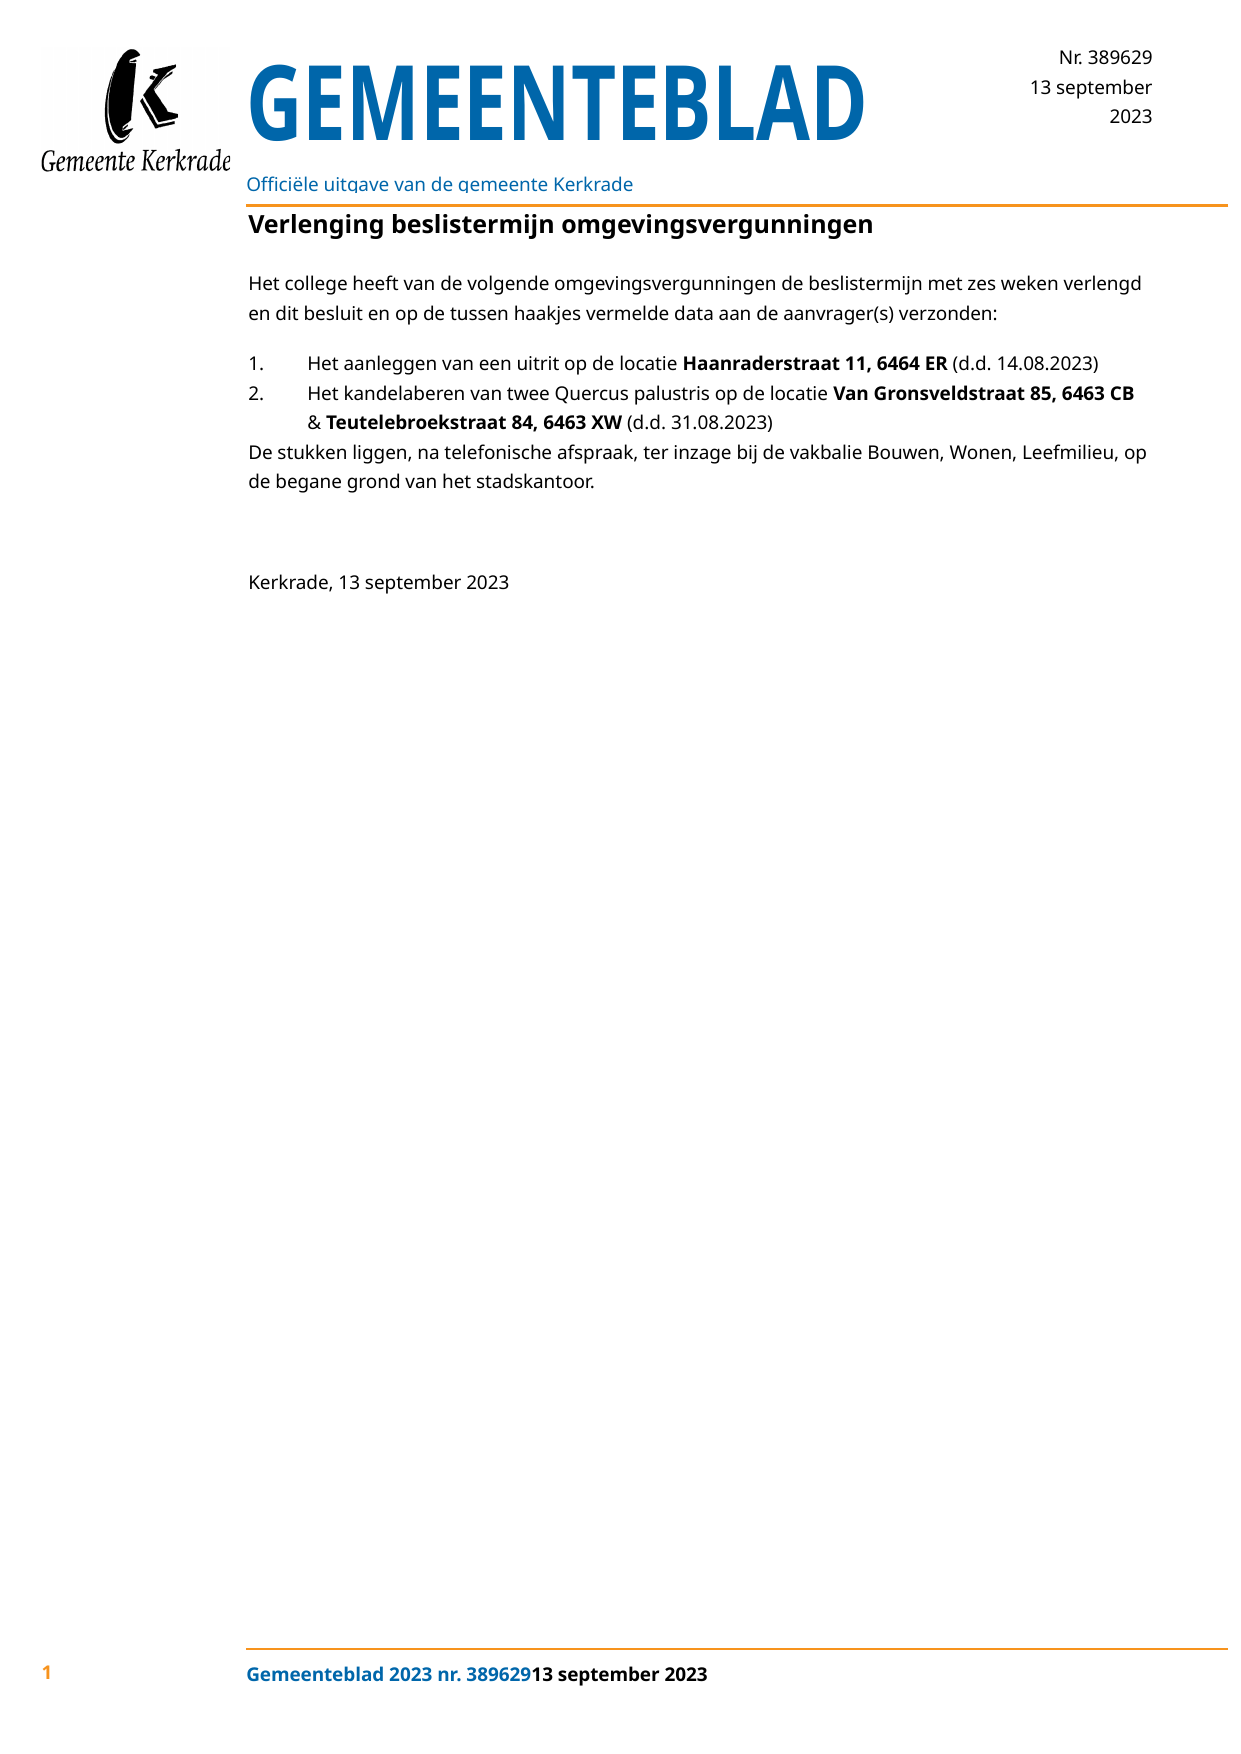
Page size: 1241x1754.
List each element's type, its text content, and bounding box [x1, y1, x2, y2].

text Kerkrade, 13 september 2023 [248, 569, 1152, 595]
list Het aanleggen van een uitrit op de locatie Haanraderstraat 11, 6464 ER (d.d. 14.08.2023) [248, 350, 1152, 376]
text Het college heeft van de volgende omgevingsvergunningen de beslistermijn met zes weken verlengd en dit besluit en op de tussen haakjes vermelde data aan de aanvrager(s) verzonden: [248, 270, 1152, 326]
text Verlenging beslistermijn omgevingsvergunningen [248, 207, 1152, 241]
text De stukken liggen, na telefonische afspraak, ter inzage bij de vakbalie Bouwen, Wonen, Leefmilieu, op de begane grond van het stadskantoor. [248, 439, 1152, 494]
list Het kandelaberen van twee Quercus palustris op de locatie Van Gronsveldstraat 85, 6463 CB & Teutelebroekstraat 84, 6463 XW (d.d. 31.08.2023) [248, 380, 1152, 435]
picture [41, 47, 231, 172]
